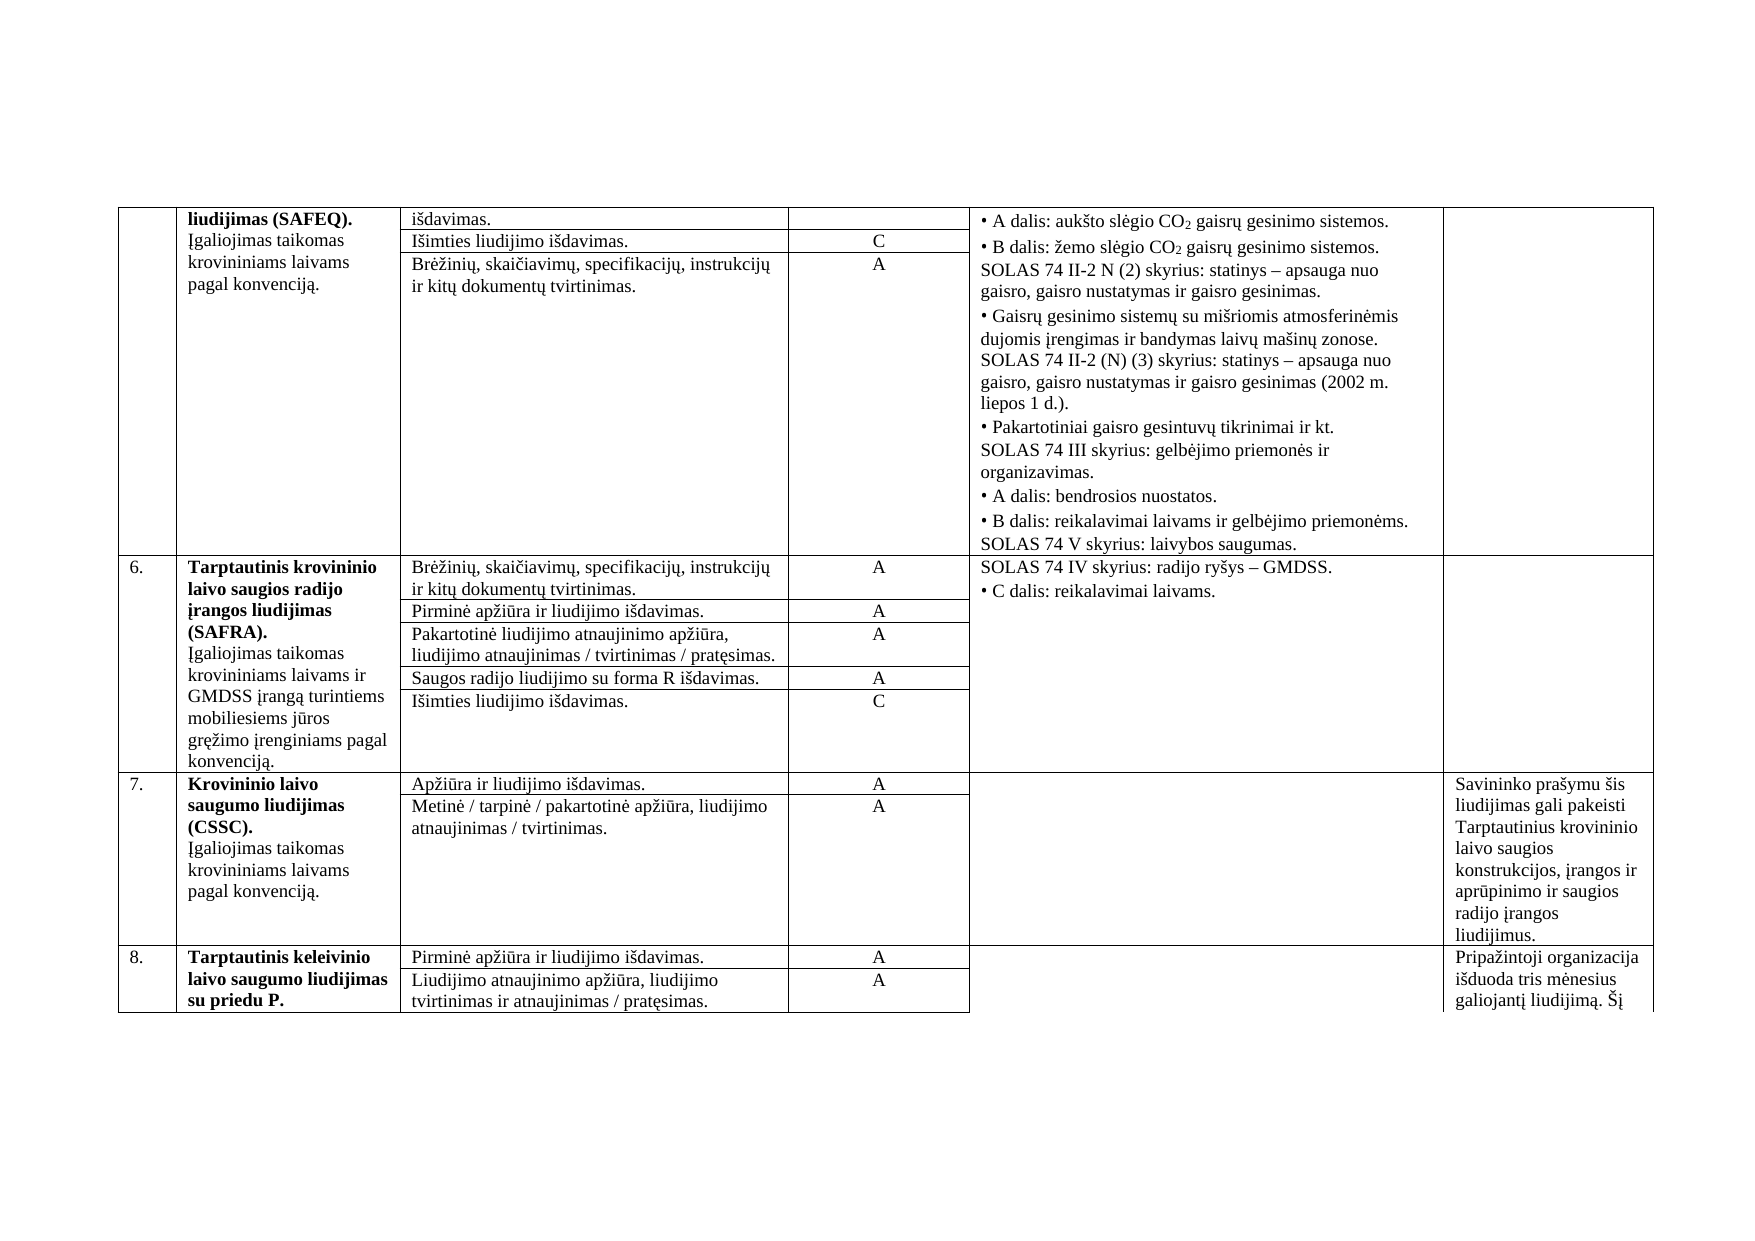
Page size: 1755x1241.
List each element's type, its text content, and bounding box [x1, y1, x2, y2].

table_cell [970, 946, 1443, 1012]
table_cell Krovininio laivo saugumo liudijimas (CSSC). Įgaliojimas taikomas krovininiams laivams pagal konvenciją. [177, 773, 400, 945]
table_cell Apžiūra ir liudijimo išdavimas. [401, 773, 788, 794]
table_cell Saugos radijo liudijimo su forma R išdavimas. [401, 667, 788, 688]
table_cell Metinė / tarpinė / pakartotinė apžiūra, liudijimo atnaujinimas / tvirtinimas. [401, 795, 788, 945]
table_cell Pripažintoji organizacija išduoda tris mėnesius galiojantį liudijimą. Šį [1444, 946, 1653, 1012]
table_cell liudijimas (SAFEQ). Įgaliojimas taikomas krovininiams laivams pagal konvenciją. [177, 208, 400, 555]
table_cell Savininko prašymu šis liudijimas gali pakeisti Tarptautinius krovininio laivo saugios konstrukcijos, įrangos ir aprūpinimo ir saugios radijo įrangos liudijimus. [1444, 773, 1653, 945]
table_cell A [789, 795, 969, 945]
table_cell A [789, 253, 969, 555]
table_cell [789, 208, 969, 229]
table_cell A [789, 773, 969, 794]
table_cell Pirminė apžiūra ir liudijimo išdavimas. [401, 600, 788, 622]
table_cell A [789, 969, 969, 1012]
table_cell [970, 773, 1443, 945]
table_cell A [789, 623, 969, 666]
table_cell Brėžinių, skaičiavimų, specifikacijų, instrukcijų ir kitų dokumentų tvirtinimas. [401, 556, 788, 599]
table_cell [1444, 556, 1653, 772]
table_cell Pakartotinė liudijimo atnaujinimo apžiūra, liudijimo atnaujinimas / tvirtinimas / pratęsimas. [401, 623, 788, 666]
table_cell 8. [119, 946, 176, 1012]
table_cell SOLAS 74 IV skyrius: radijo ryšys – GMDSS. • C dalis: reikalavimai laivams. [970, 556, 1443, 772]
table_cell Išimties liudijimo išdavimas. [401, 690, 788, 772]
table_cell A [789, 667, 969, 688]
table_cell Brėžinių, skaičiavimų, specifikacijų, instrukcijų ir kitų dokumentų tvirtinimas. [401, 253, 788, 555]
table_cell išdavimas. [401, 208, 788, 229]
table_cell Išimties liudijimo išdavimas. [401, 230, 788, 252]
table_cell [119, 208, 176, 555]
table_cell C [789, 230, 969, 252]
table_cell A [789, 556, 969, 599]
table_cell Tarptautinis krovininio laivo saugios radijo įrangos liudijimas (SAFRA). Įgaliojimas taikomas krovininiams laivams ir GMDSS įrangą turintiems mobiliesiems jūros gręžimo įrenginiams pagal konvenciją. [177, 556, 400, 772]
table_cell A [789, 600, 969, 622]
table_cell 7. [119, 773, 176, 945]
table_cell 6. [119, 556, 176, 772]
table_cell Pirminė apžiūra ir liudijimo išdavimas. [401, 946, 788, 968]
table_cell • A dalis: aukšto slėgio CO2 gaisrų gesinimo sistemos. • B dalis: žemo slėgio CO2 gaisrų gesinimo sistemos. SOLAS 74 II-2 N (2) skyrius: statinys – apsauga nuo gaisro, gaisro nustatymas ir gaisro gesinimas. • Gaisrų gesinimo sistemų su mišriomis atmosferinėmis dujomis įrengimas ir bandymas laivų mašinų zonose. SOLAS 74 II-2 (N) (3) skyrius: statinys – apsauga nuo gaisro, gaisro nustatymas ir gaisro gesinimas (2002 m. liepos 1 d.). • Pakartotiniai gaisro gesintuvų tikrinimai ir kt. SOLAS 74 III skyrius: gelbėjimo priemonės ir organizavimas. • A dalis: bendrosios nuostatos. • B dalis: reikalavimai laivams ir gelbėjimo priemonėms. SOLAS 74 V skyrius: laivybos saugumas. [970, 208, 1443, 555]
table_cell C [789, 690, 969, 772]
table_cell Liudijimo atnaujinimo apžiūra, liudijimo tvirtinimas ir atnaujinimas / pratęsimas. [401, 969, 788, 1012]
table_cell [1444, 208, 1653, 555]
table_cell Tarptautinis keleivinio laivo saugumo liudijimas su priedu P. [177, 946, 400, 1012]
table_cell A [789, 946, 969, 968]
